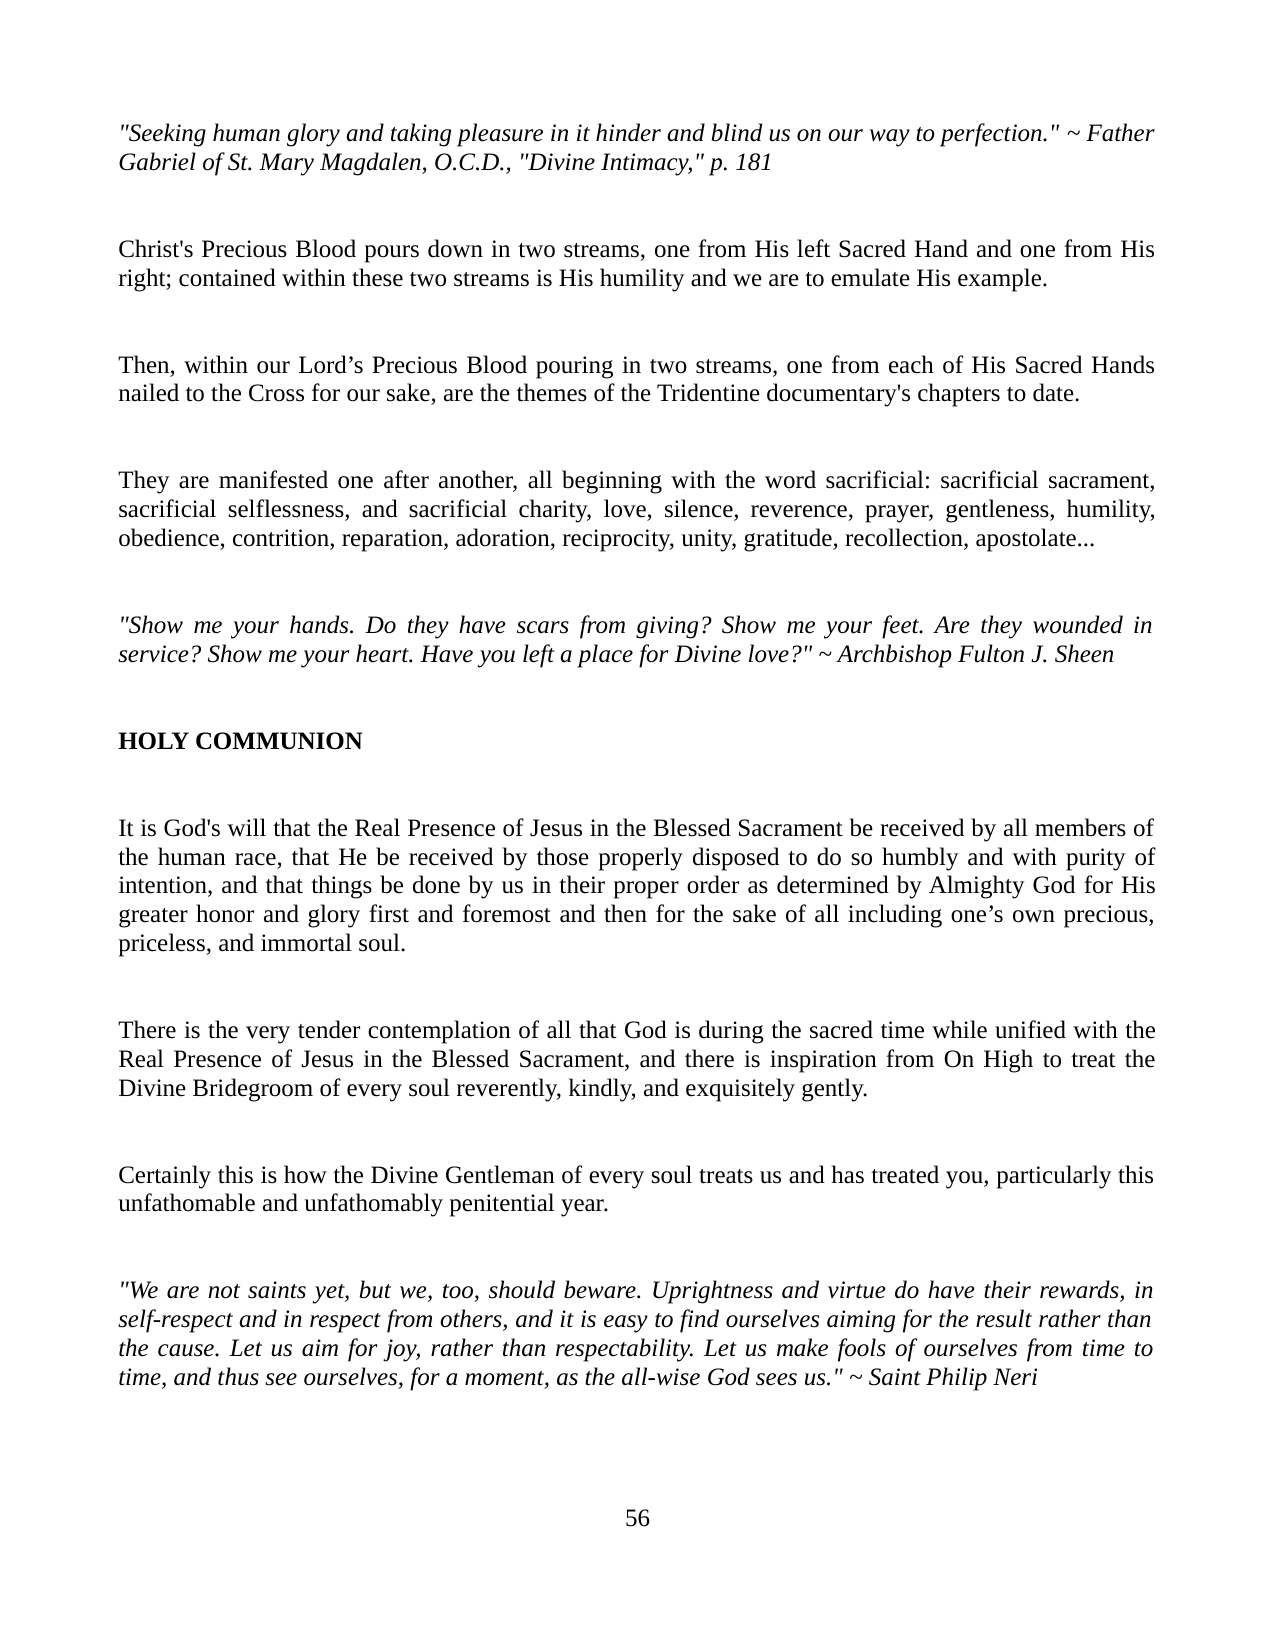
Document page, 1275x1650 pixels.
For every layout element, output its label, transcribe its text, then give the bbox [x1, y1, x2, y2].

text Christ's Precious Blood pours down in two streams, one from His left Sacred Hand and one from His right; contained within these two streams is His humility and we are to emulate His example. [118, 234, 1157, 291]
text It is God's will that the Real Presence of Jesus in the Blessed Sacrament be received by all members of the human race, that He be received by those properly disposed to do so humbly and with purity of intention, and that things be done by us in their proper order as determined by Almighty God for His greater honor and glory first and foremost and then for the sake of all including one’s own precious, priceless, and immortal soul. [118, 813, 1157, 957]
text "Seeking human glory and taking pleasure in it hinder and blind us on our way to perfection." ~ Father Gabriel of St. Mary Magdalen, O.C.D., "Divine Intimacy," p. 181 [118, 118, 1157, 176]
text "We are not saints yet, but we, too, should beware. Uprightness and virtue do have their rewards, in self-respect and in respect from others, and it is easy to find ourselves aiming for the result rather than the cause. Let us aim for joy, rather than respectability. Let us make fools of ourselves from time to time, and thus see ourselves, for a moment, as the all-wise God sees us." ~ Saint Philip Neri [118, 1276, 1157, 1391]
text Certainly this is how the Divine Gentleman of every soul treats us and has treated you, particularly this unfathomable and unfathomably penitential year. [118, 1160, 1157, 1217]
text HOLY COMMUNION [118, 726, 1157, 755]
text There is the very tender contemplation of all that God is during the sacred time while unified with the Real Presence of Jesus in the Blessed Sacrament, and there is inspiration from On High to treat the Divine Bridegroom of every soul reverently, kindly, and exquisitely gently. [118, 1015, 1157, 1101]
text Then, within our Lord’s Precious Blood pouring in two streams, one from each of His Sacred Hands nailed to the Cross for our sake, are the themes of the Tridentine documentary's chapters to date. [118, 350, 1157, 407]
text They are manifested one after another, all beginning with the word sacrificial: sacrificial sacrament, sacrificial selflessness, and sacrificial charity, love, silence, reverence, prayer, gentleness, humility, obedience, contrition, reparation, adoration, reciprocity, unity, gratitude, recollection, apostolate... [118, 466, 1157, 552]
text "Show me your hands. Do they have scars from giving? Show me your feet. Are they wounded in service? Show me your heart. Have you left a place for Divine love?" ~ Archbishop Fulton J. Sheen [118, 610, 1157, 668]
